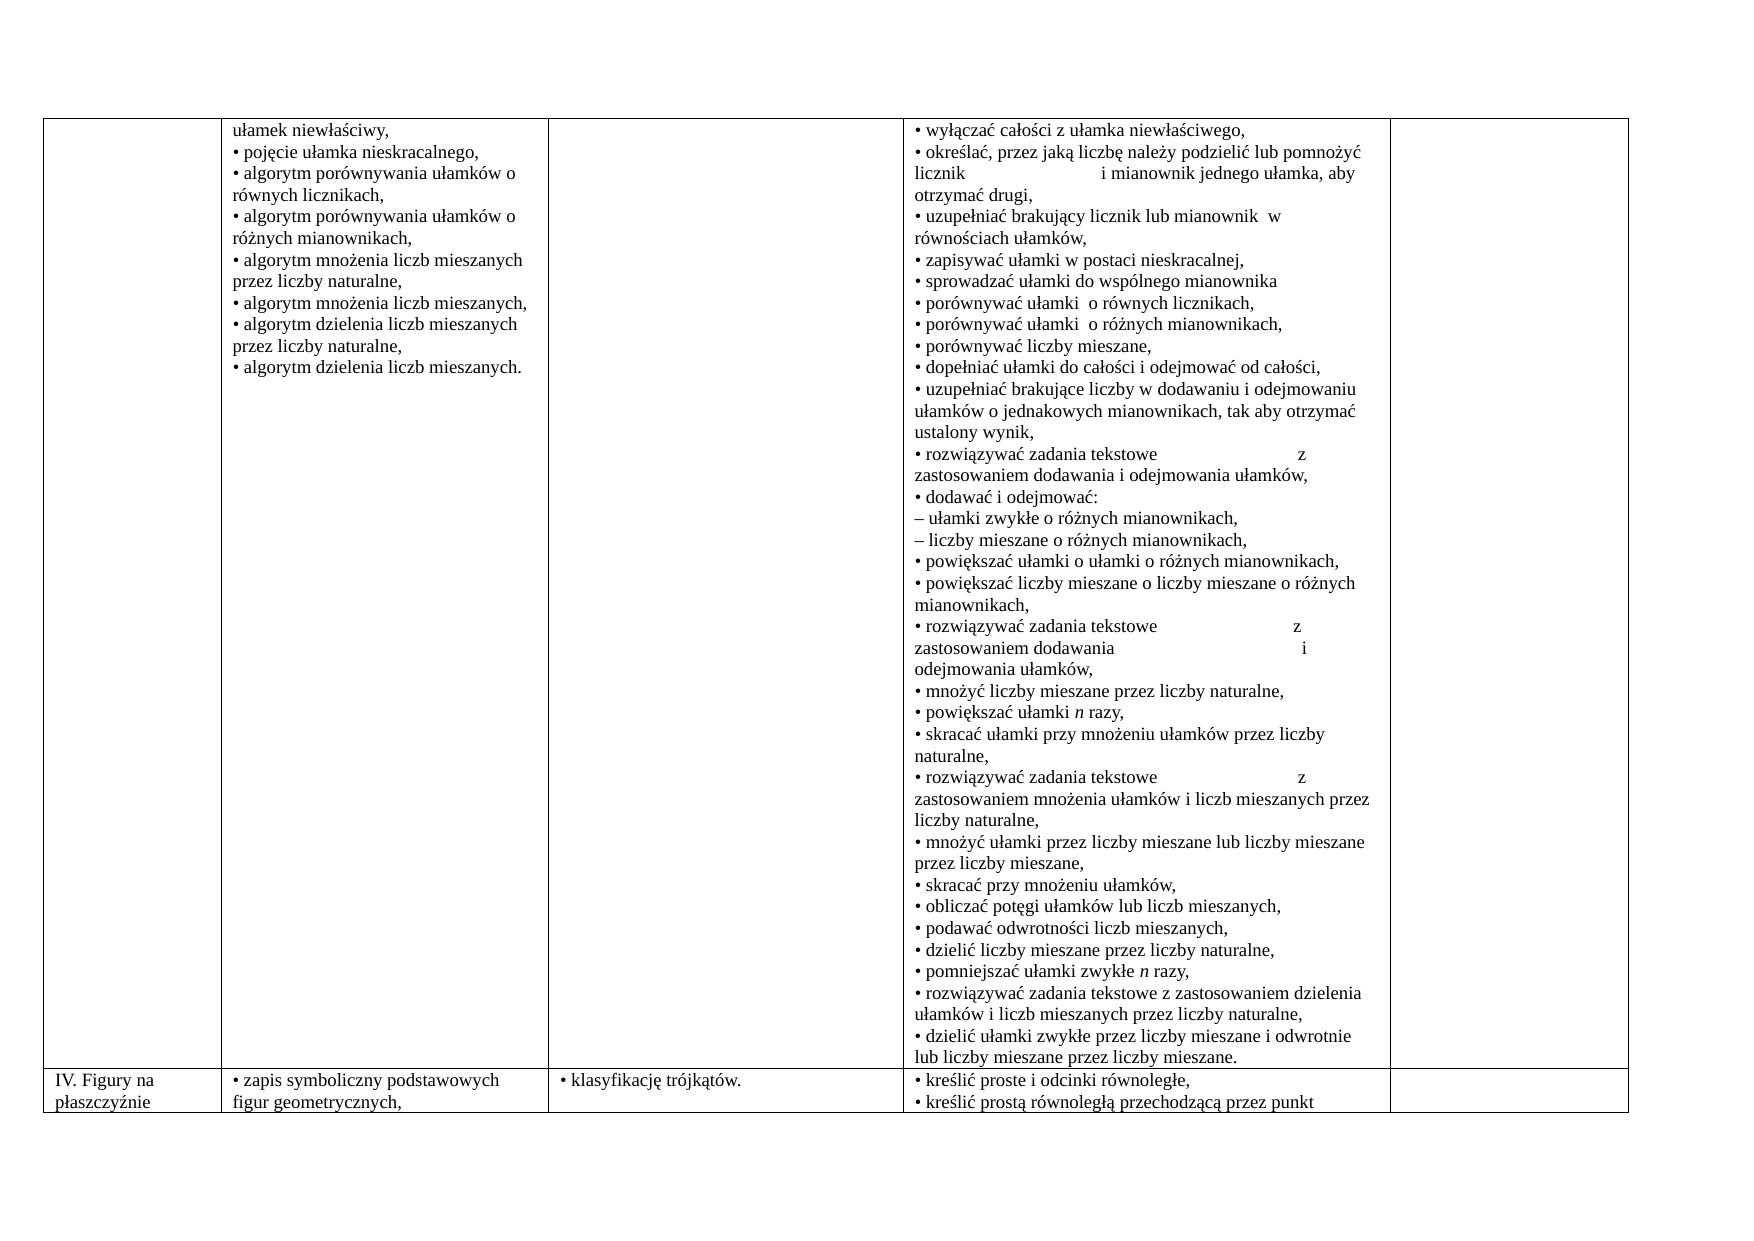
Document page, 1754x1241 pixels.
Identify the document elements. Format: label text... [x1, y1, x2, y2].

table_cell [549, 119, 903, 1068]
table_cell IV. Figury na płaszczyźnie [44, 1069, 221, 1112]
table_cell [44, 119, 221, 1068]
table_cell • wyłączać całości z ułamka niewłaściwego, • określać, przez jaką liczbę należy podzielić lub pomnożyć licznik i mianownik jednego ułamka, aby otrzymać drugi, • uzupełniać brakujący licznik lub mianownik w równościach ułamków, • zapisywać ułamki w postaci nieskracalnej, • sprowadzać ułamki do wspólnego mianownika • porównywać ułamki o równych licznikach, • porównywać ułamki o różnych mianownikach, • porównywać liczby mieszane, • dopełniać ułamki do całości i odejmować od całości, • uzupełniać brakujące liczby w dodawaniu i odejmowaniu ułamków o jednakowych mianownikach, tak aby otrzymać ustalony wynik, • rozwiązywać zadania tekstowe z zastosowaniem dodawania i odejmowania ułamków, • dodawać i odejmować: – ułamki zwykłe o różnych mianownikach, – liczby mieszane o różnych mianownikach, • powiększać ułamki o ułamki o różnych mianownikach, • powiększać liczby mieszane o liczby mieszane o różnych mianownikach, • rozwiązywać zadania tekstowe z zastosowaniem dodawania i odejmowania ułamków, • mnożyć liczby mieszane przez liczby naturalne, • powiększać ułamki n razy, • skracać ułamki przy mnożeniu ułamków przez liczby naturalne, • rozwiązywać zadania tekstowe z zastosowaniem mnożenia ułamków i liczb mieszanych przez liczby naturalne, • mnożyć ułamki przez liczby mieszane lub liczby mieszane przez liczby mieszane, • skracać przy mnożeniu ułamków, • obliczać potęgi ułamków lub liczb mieszanych, • podawać odwrotności liczb mieszanych, • dzielić liczby mieszane przez liczby naturalne, • pomniejszać ułamki zwykłe n razy, • rozwiązywać zadania tekstowe z zastosowaniem dzielenia ułamków i liczb mieszanych przez liczby naturalne, • dzielić ułamki zwykłe przez liczby mieszane i odwrotnie lub liczby mieszane przez liczby mieszane. [904, 119, 1390, 1068]
table_cell [1391, 119, 1628, 1068]
table_cell • klasyfikację trójkątów. [549, 1069, 903, 1112]
table_cell • kreślić proste i odcinki równoległe, • kreślić prostą równoległą przechodzącą przez punkt [904, 1069, 1390, 1112]
table_cell ułamek niewłaściwy, • pojęcie ułamka nieskracalnego, • algorytm porównywania ułamków o równych licznikach, • algorytm porównywania ułamków o różnych mianownikach, • algorytm mnożenia liczb mieszanych przez liczby naturalne, • algorytm mnożenia liczb mieszanych, • algorytm dzielenia liczb mieszanych przez liczby naturalne, • algorytm dzielenia liczb mieszanych. [222, 119, 548, 1068]
table_cell [1391, 1069, 1628, 1112]
table_cell • zapis symboliczny podstawowych figur geometrycznych, [222, 1069, 548, 1112]
